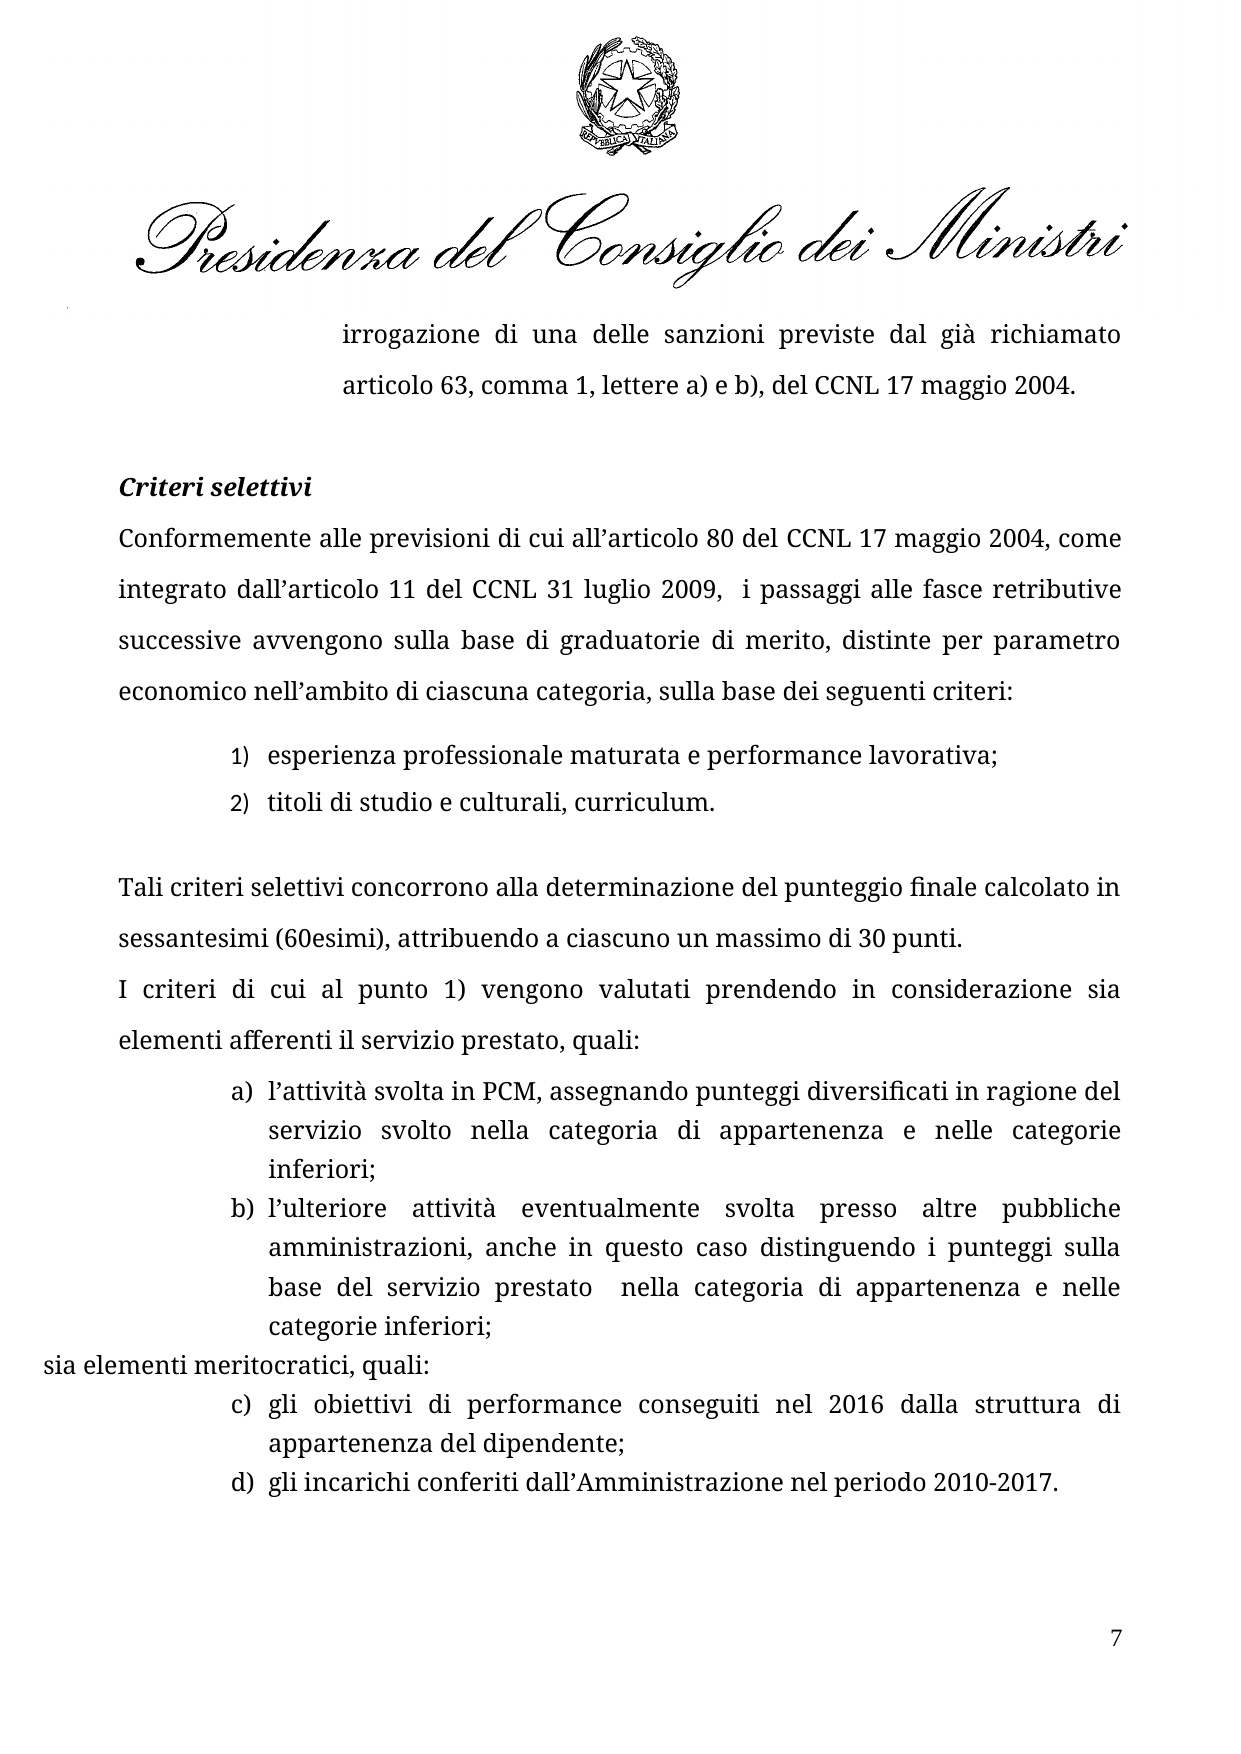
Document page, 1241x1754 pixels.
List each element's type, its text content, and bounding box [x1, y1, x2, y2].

list gli obiettivi di performance conseguiti nel 2016 dalla struttura di appartenenza del dipendente; [231, 1387, 1122, 1460]
list titoli di studio e culturali, curriculum. [156, 784, 1122, 818]
list l’ulteriore attività eventualmente svolta presso altre pubbliche amministrazioni, anche in questo caso distinguendo i punteggi sulla base del servizio prestato nella categoria di appartenenza e nelle categorie inferiori; [231, 1191, 1122, 1342]
text sia elementi meritocratici, quali: [43, 1348, 1122, 1382]
list esperienza professionale maturata e performance lavorativa; [156, 738, 1122, 772]
text Tali criteri selettivi concorrono alla determinazione del punteggio finale calcolato in sessantesimi (60esimi), attribuendo a ciascuno un massimo di 30 punti. [118, 869, 1122, 954]
text Conformemente alle previsioni di cui all’articolo 80 del CCNL 17 maggio 2004, come integrato dall’articolo 11 del CCNL 31 luglio 2009, i passaggi alle fasce retributive successive avvengono sulla base di graduatorie di merito, distinte per parametro economico nell’ambito di ciascuna categoria, sulla base dei seguenti criteri: [118, 521, 1122, 708]
text Criteri selettivi [118, 470, 1122, 504]
list irrogazione di una delle sanzioni previste dal già richiamato articolo 63, comma 1, lettere a) e b), del CCNL 17 maggio 2004. [245, 317, 1122, 402]
text I criteri di cui al punto 1) vengono valutati prendendo in considerazione sia elementi afferenti il servizio prestato, quali: [118, 971, 1122, 1056]
list gli incarichi conferiti dall’Amministrazione nel periodo 2010-2017. [231, 1465, 1122, 1499]
list l’attività svolta in PCM, assegnando punteggi diversificati in ragione del servizio svolto nella categoria di appartenenza e nelle categorie inferiori; [231, 1073, 1122, 1186]
